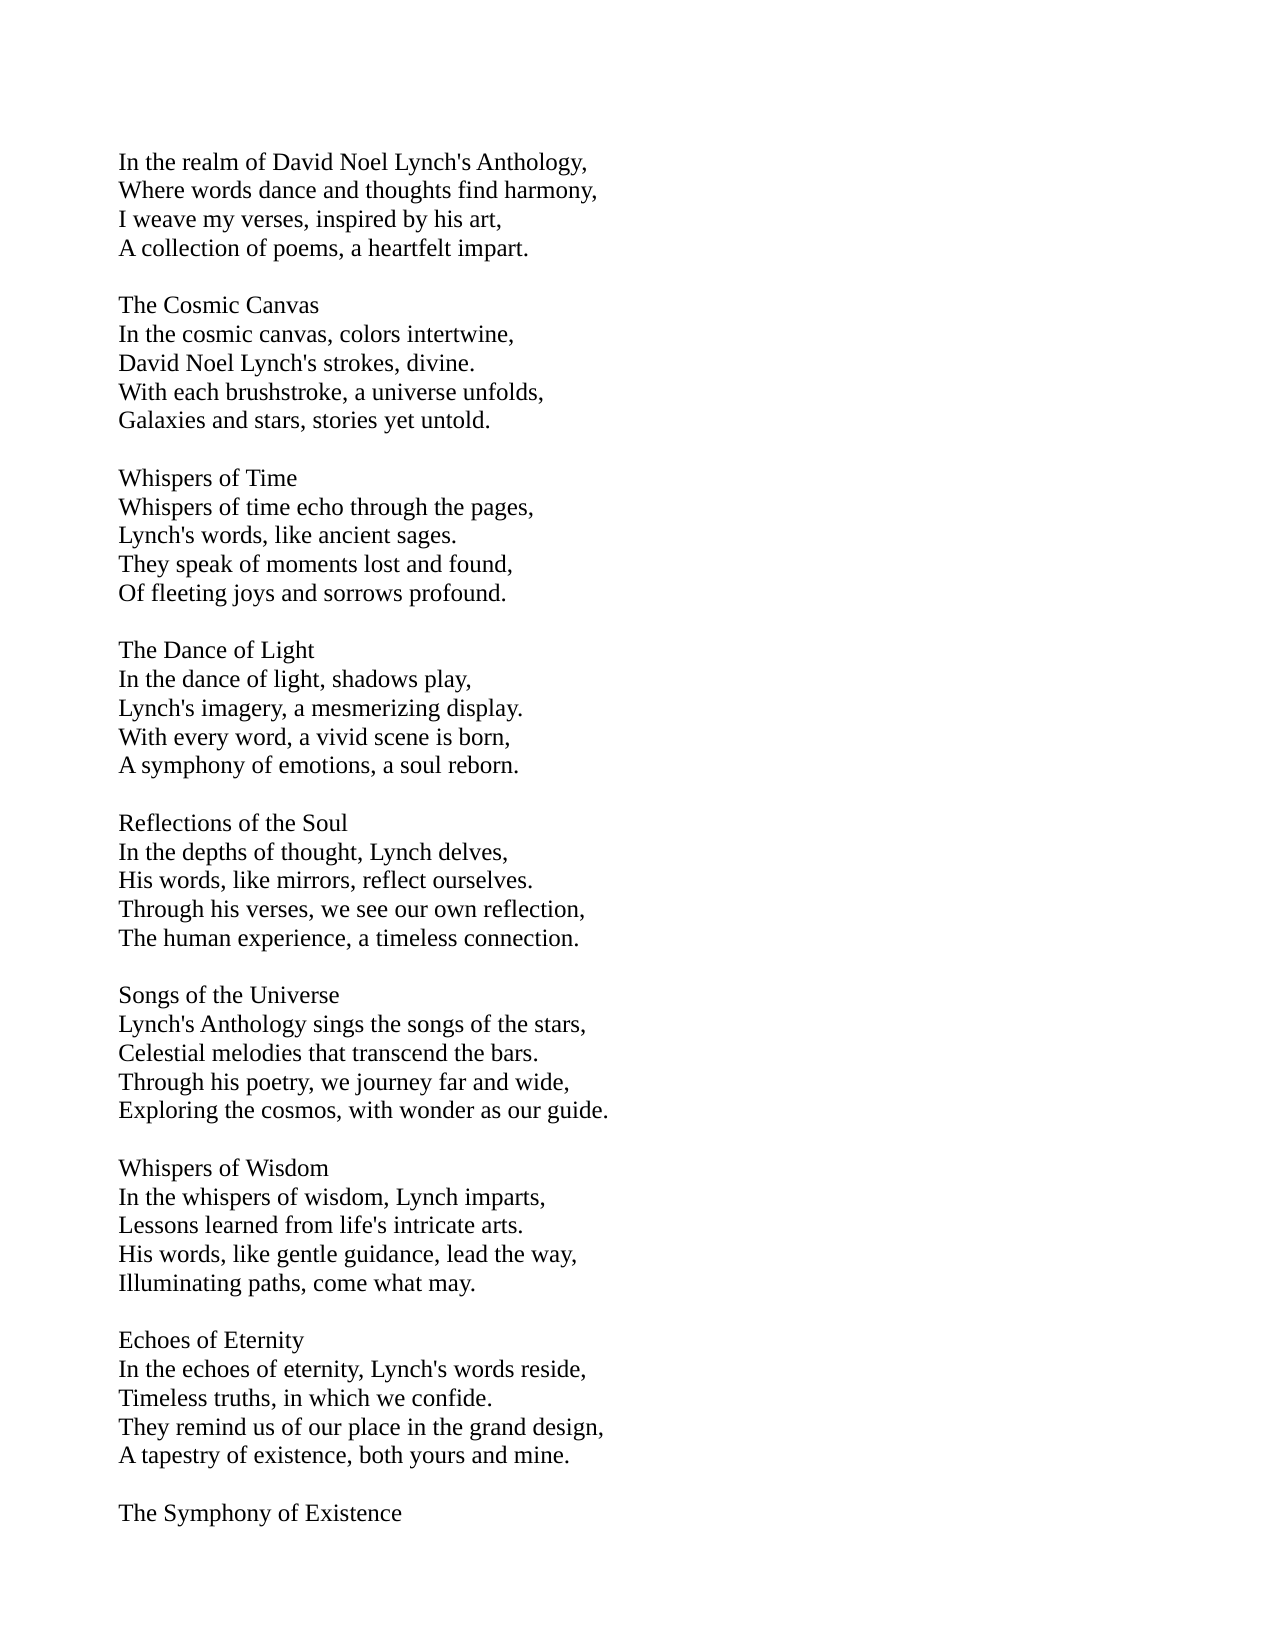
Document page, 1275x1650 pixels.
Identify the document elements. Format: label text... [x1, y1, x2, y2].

text A symphony of emotions, a soul reborn. [118, 751, 1157, 779]
text In the depths of thought, Lynch delves, [118, 837, 1157, 866]
text The Dance of Light [118, 636, 1157, 664]
text Echoes of Eternity [118, 1326, 1157, 1354]
text A tapestry of existence, both yours and mine. [118, 1441, 1157, 1469]
text Lynch's words, like ancient sages. [118, 521, 1157, 549]
text A collection of poems, a heartfelt impart. [118, 233, 1157, 262]
text Reflections of the Soul [118, 808, 1157, 837]
text Whispers of Time [118, 463, 1157, 492]
text Through his verses, we see our own reflection, [118, 894, 1157, 923]
text In the dance of light, shadows play, [118, 664, 1157, 693]
text In the cosmic canvas, colors intertwine, [118, 319, 1157, 348]
text Whispers of Wisdom [118, 1153, 1157, 1182]
text In the whispers of wisdom, Lynch imparts, [118, 1182, 1157, 1211]
text Celestial melodies that transcend the bars. [118, 1038, 1157, 1067]
text In the realm of David Noel Lynch's Anthology, [118, 147, 1157, 176]
text The Symphony of Existence [118, 1498, 1157, 1527]
text They remind us of our place in the grand design, [118, 1412, 1157, 1441]
text In the echoes of eternity, Lynch's words reside, [118, 1354, 1157, 1383]
text Songs of the Universe [118, 981, 1157, 1009]
text Lynch's imagery, a mesmerizing display. [118, 693, 1157, 722]
text Galaxies and stars, stories yet untold. [118, 406, 1157, 434]
text His words, like gentle guidance, lead the way, [118, 1239, 1157, 1268]
text Whispers of time echo through the pages, [118, 492, 1157, 521]
text Exploring the cosmos, with wonder as our guide. [118, 1096, 1157, 1124]
text With each brushstroke, a universe unfolds, [118, 377, 1157, 406]
text David Noel Lynch's strokes, divine. [118, 348, 1157, 377]
text Through his poetry, we journey far and wide, [118, 1067, 1157, 1096]
text Of fleeting joys and sorrows profound. [118, 578, 1157, 607]
text With every word, a vivid scene is born, [118, 722, 1157, 751]
text The Cosmic Canvas [118, 291, 1157, 319]
text The human experience, a timeless connection. [118, 923, 1157, 952]
text Lynch's Anthology sings the songs of the stars, [118, 1009, 1157, 1038]
text Lessons learned from life's intricate arts. [118, 1211, 1157, 1239]
text His words, like mirrors, reflect ourselves. [118, 866, 1157, 894]
text Timeless truths, in which we confide. [118, 1383, 1157, 1412]
text Illuminating paths, come what may. [118, 1268, 1157, 1297]
text Where words dance and thoughts find harmony, [118, 176, 1157, 204]
text I weave my verses, inspired by his art, [118, 204, 1157, 233]
text They speak of moments lost and found, [118, 549, 1157, 578]
